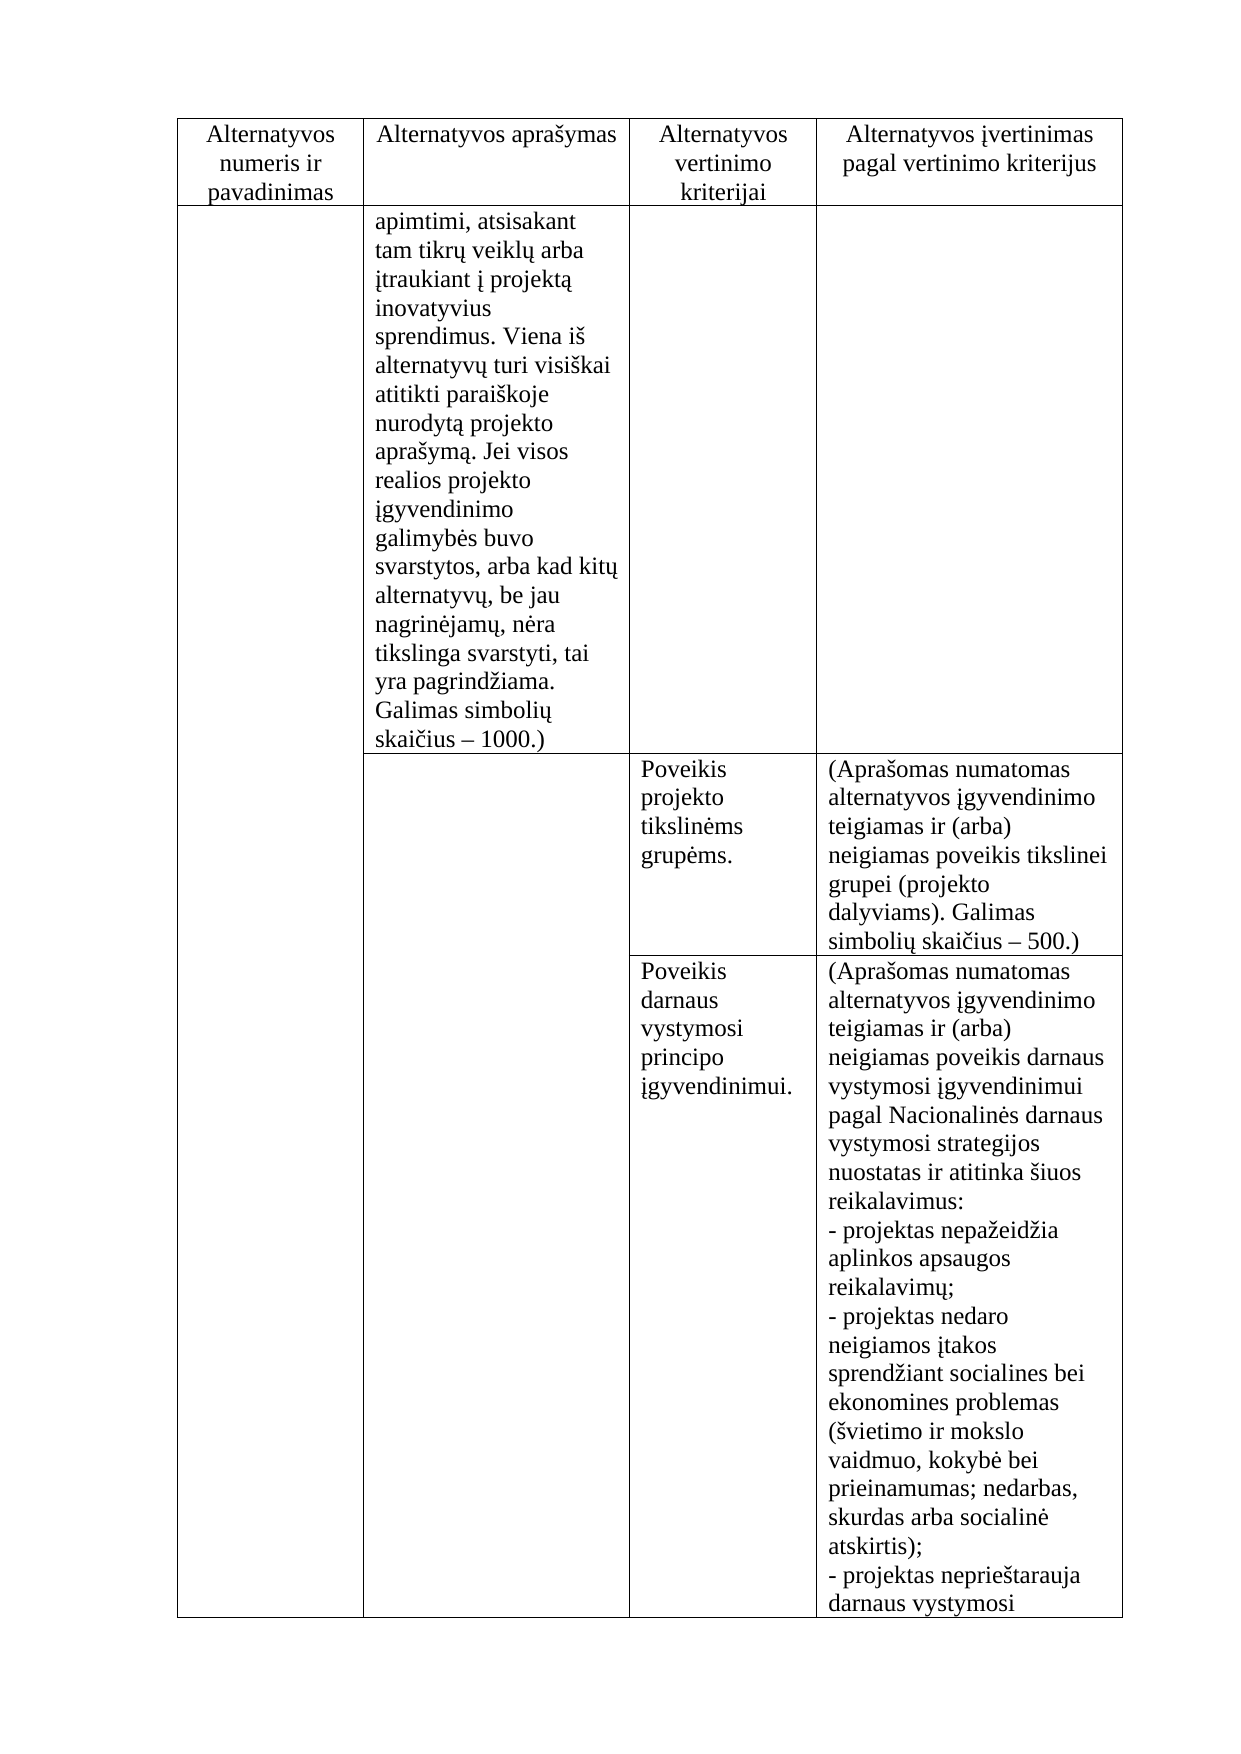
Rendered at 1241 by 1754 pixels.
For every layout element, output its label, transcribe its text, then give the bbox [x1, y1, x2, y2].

table_cell (Aprašomas numatomas alternatyvos įgyvendinimo teigiamas ir (arba) neigiamas poveikis darnaus vystymosi įgyvendinimui pagal Nacionalinės darnaus vystymosi strategijos nuostatas ir atitinka šiuos reikalavimus: - projektas nepažeidžia aplinkos apsaugos reikalavimų; - projektas nedaro neigiamos įtakos sprendžiant socialines bei ekonomines problemas (švietimo ir mokslo vaidmuo, kokybė bei prieinamumas; nedarbas, skurdas arba socialinė atskirtis); - projektas neprieštarauja darnaus vystymosi [817, 956, 1122, 1617]
table_header Alternatyvos numeris ir pavadinimas [178, 119, 363, 205]
table_header Alternatyvos aprašymas [364, 119, 629, 205]
table_cell (Aprašomas numatomas alternatyvos įgyvendinimo teigiamas ir (arba) neigiamas poveikis tikslinei grupei (projekto dalyviams). Galimas simbolių skaičius – 500.) [817, 754, 1122, 955]
table_cell [817, 206, 1122, 753]
table_cell apimtimi, atsisakant tam tikrų veiklų arba įtraukiant į projektą inovatyvius sprendimus. Viena iš alternatyvų turi visiškai atitikti paraiškoje nurodytą projekto aprašymą. Jei visos realios projekto įgyvendinimo galimybės buvo svarstytos, arba kad kitų alternatyvų, be jau nagrinėjamų, nėra tikslinga svarstyti, tai yra pagrindžiama. Galimas simbolių skaičius – 1000.) [364, 206, 629, 753]
table_cell Poveikis darnaus vystymosi principo įgyvendinimui. [630, 956, 816, 1617]
table_cell [364, 754, 629, 1617]
table_header Alternatyvos vertinimo kriterijai [630, 119, 816, 205]
table_header Alternatyvos įvertinimas pagal vertinimo kriterijus [817, 119, 1122, 205]
table_cell [178, 206, 363, 1617]
table_cell Poveikis projekto tikslinėms grupėms. [630, 754, 816, 955]
table_cell [630, 206, 816, 753]
